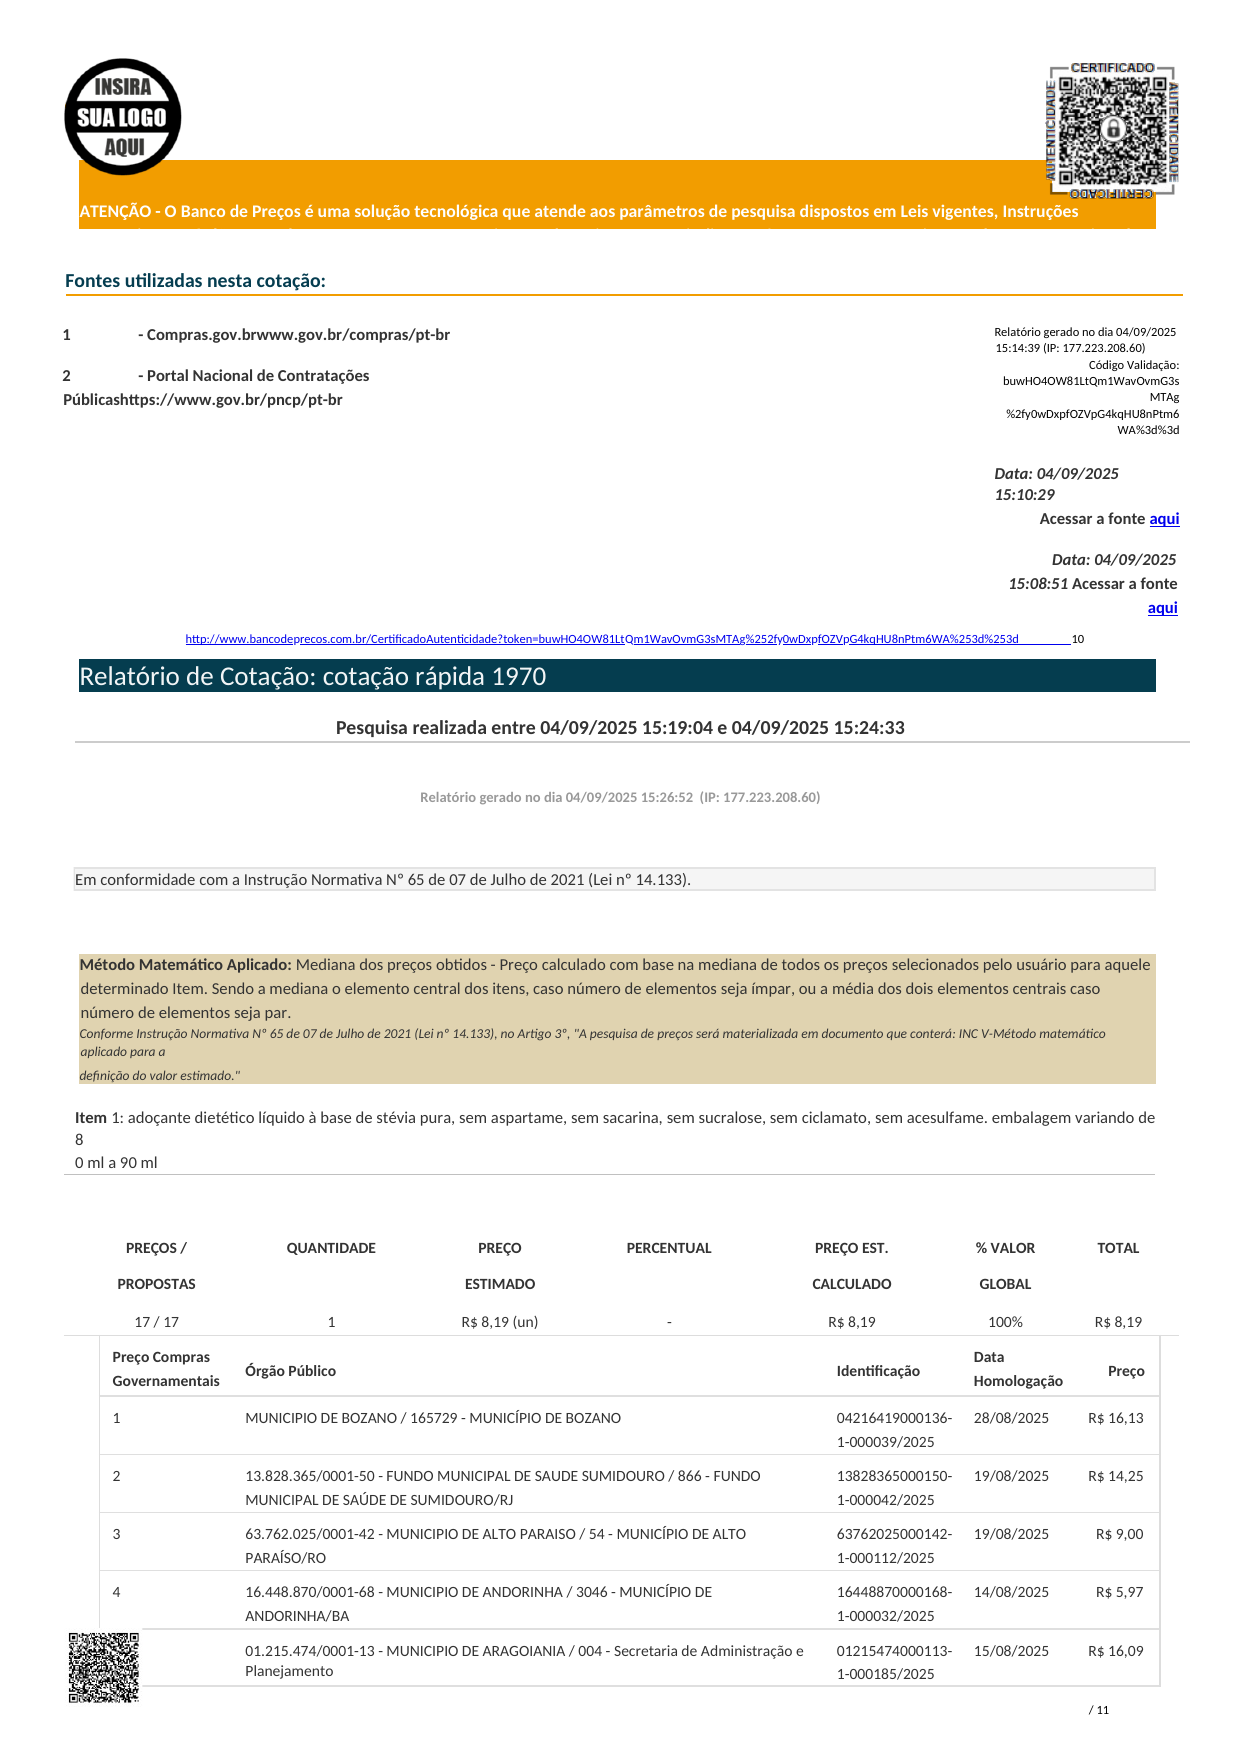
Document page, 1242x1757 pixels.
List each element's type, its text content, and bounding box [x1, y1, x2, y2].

table_cell 15/08/2025 [974, 1630, 1088, 1685]
text Conforme Instrução Normativa Nº 65 de 07 de Julho de 2021 (Lei nº 14.133), no Artigo 3º, "A pesquisa de preços será materializada em documento que conterá: INC V-Método matemático aplicado para a [79, 1026, 1156, 1060]
table_cell R$ 16,09 [1088, 1630, 1159, 1685]
table_cell 16.448.870/0001-68 - MUNICIPIO DE ANDORINHA / 3046 - MUNICÍPIO DE ANDORINHA/BA [245, 1571, 837, 1628]
table_cell 4 [100, 1571, 245, 1628]
text Código Validação: buwHO4OW81LtQm1WavOvmG3sMTAg%2fy0wDxpfOZVpG4kqHU8nPtm6WA%3d%3d [994, 357, 1179, 438]
table_cell 01215474000113- 1-000185/2025 [837, 1630, 974, 1685]
subtitle Relatório de Cotação: cotação rápida 1970 [79, 659, 1156, 692]
table_cell R$ 9,00 [1088, 1513, 1159, 1570]
table_cell 13.828.365/0001-50 - FUNDO MUNICIPAL DE SAUDE SUMIDOURO / 866 - FUNDO MUNICIPAL DE SAÚDE DE SUMIDOURO/RJ [245, 1455, 837, 1512]
table_cell Órgão Público [245, 1336, 837, 1395]
table_cell [64, 1336, 99, 1628]
text Em conformidade com a Instrução Normativa Nº 65 de 07 de Julho de 2021 (Lei nº 14.133). [75, 869, 1154, 889]
list - Portal Nacional de Contratações Públicashttps://www.gov.br/pncp/pt-br [62, 365, 493, 409]
table_cell Preço Compras Governamentais [100, 1336, 245, 1395]
text ATENÇÃO - O Banco de Preços é uma solução tecnológica que atende aos parâmetros de pesquisa dispostos em Leis vigentes, Instruções Normativas, Acórdãos, Regulamentos, Decretos e Portarias. Sendo assim, por reunir diversas fontes governamentais, complementares e sites de domínio amplo, o sistema não é considerado uma fonte e, sim, um meio para que as pesquisas sejam realizadas de forma segura, ágil e eficaz. [79, 160, 1156, 229]
list - Compras.gov.brwww.gov.br/compras/pt-br [62, 324, 493, 344]
table_cell 01.215.474/0001-13 - MUNICIPIO DE ARAGOIANIA / 004 - Secretaria de Administração e Planejamento [245, 1630, 837, 1685]
table_cell Data Homologação [974, 1336, 1088, 1395]
table_cell 04216419000136- 1-000039/2025 [837, 1397, 974, 1453]
table_cell 14/08/2025 [974, 1571, 1088, 1628]
table_cell 28/08/2025 [974, 1397, 1088, 1453]
table_cell Identificação [837, 1336, 974, 1395]
text Data: 04/09/2025 15:08:51 Acessar a fonte aqui [994, 550, 1178, 617]
text Data: 04/09/2025 15:10:29 [994, 463, 1178, 505]
table_cell 16448870000168- 1-000032/2025 [837, 1571, 974, 1628]
text Método Matemático Aplicado: Mediana dos preços obtidos - Preço calculado com base na mediana de todos os preços selecionados pelo usuário para aquele determinado Item. Sendo a mediana o elemento central dos itens, caso número de elementos seja ímpar, ou a média dos dois elementos centrais caso número de elementos seja par. [79, 954, 1156, 1022]
text Acessar a fonte aqui [994, 508, 1179, 528]
table_cell 2 [100, 1455, 245, 1512]
table_cell 13828365000150- 1-000042/2025 [837, 1455, 974, 1512]
table_header Item 1: adoçante dietético líquido à base de stévia pura, sem aspartame, sem sacarina, sem sucralose, sem ciclamato, sem acesulfame. embalagem variando de 8 0 ml a 90 ml PREÇOS / QUANTIDADE PREÇO PERCENTUAL PREÇO EST. % VALOR TOTAL PROPOSTAS ESTIMADO CALCULADO GLOBAL 17 / 17 1 R$ 8,19 (un) - R$ 8,19 100% R$ 8,19 [64, 1096, 1178, 1335]
table_cell [1161, 1336, 1178, 1685]
table_cell R$ 16,13 [1088, 1397, 1159, 1453]
text definição do valor estimado." [79, 1068, 1156, 1084]
table_cell Preço [1088, 1336, 1159, 1395]
text Fontes utilizadas nesta cotação: [65, 268, 1156, 293]
table_cell 19/08/2025 [974, 1455, 1088, 1512]
table_cell 63762025000142- 1-000112/2025 [837, 1513, 974, 1570]
table_cell 5 [143, 1630, 245, 1685]
table_cell R$ 14,25 [1088, 1455, 1159, 1512]
table_cell 19/08/2025 [974, 1513, 1088, 1570]
text Relatório gerado no dia 04/09/2025 15:26:52 (IP: 177.223.208.60) [93, 789, 1147, 807]
table_cell MUNICIPIO DE BOZANO / 165729 - MUNICÍPIO DE BOZANO [245, 1397, 837, 1453]
text Relatório gerado no dia 04/09/2025 15:14:39 (IP: 177.223.208.60) [994, 324, 1178, 356]
text http://www.bancodeprecos.com.br/CertificadoAutenticidade?token=buwHO4OW81LtQm1WavOvmG3sMTAg%252fy0wDxpfOZVpG4kqHU8nPtm6WA%253d%253d 10 [75, 621, 1156, 649]
table_cell 63.762.025/0001-42 - MUNICIPIO DE ALTO PARAISO / 54 - MUNICÍPIO DE ALTO PARAÍSO/RO [245, 1513, 837, 1570]
table_cell R$ 5,97 [1088, 1571, 1159, 1628]
text Extrato de fontes utilizadas neste relatório [181, 103, 1046, 131]
text Pesquisa realizada entre 04/09/2025 15:19:04 e 04/09/2025 15:24:33 [93, 715, 1147, 739]
table_cell 1 [100, 1397, 245, 1453]
table_cell 3 [100, 1513, 245, 1570]
